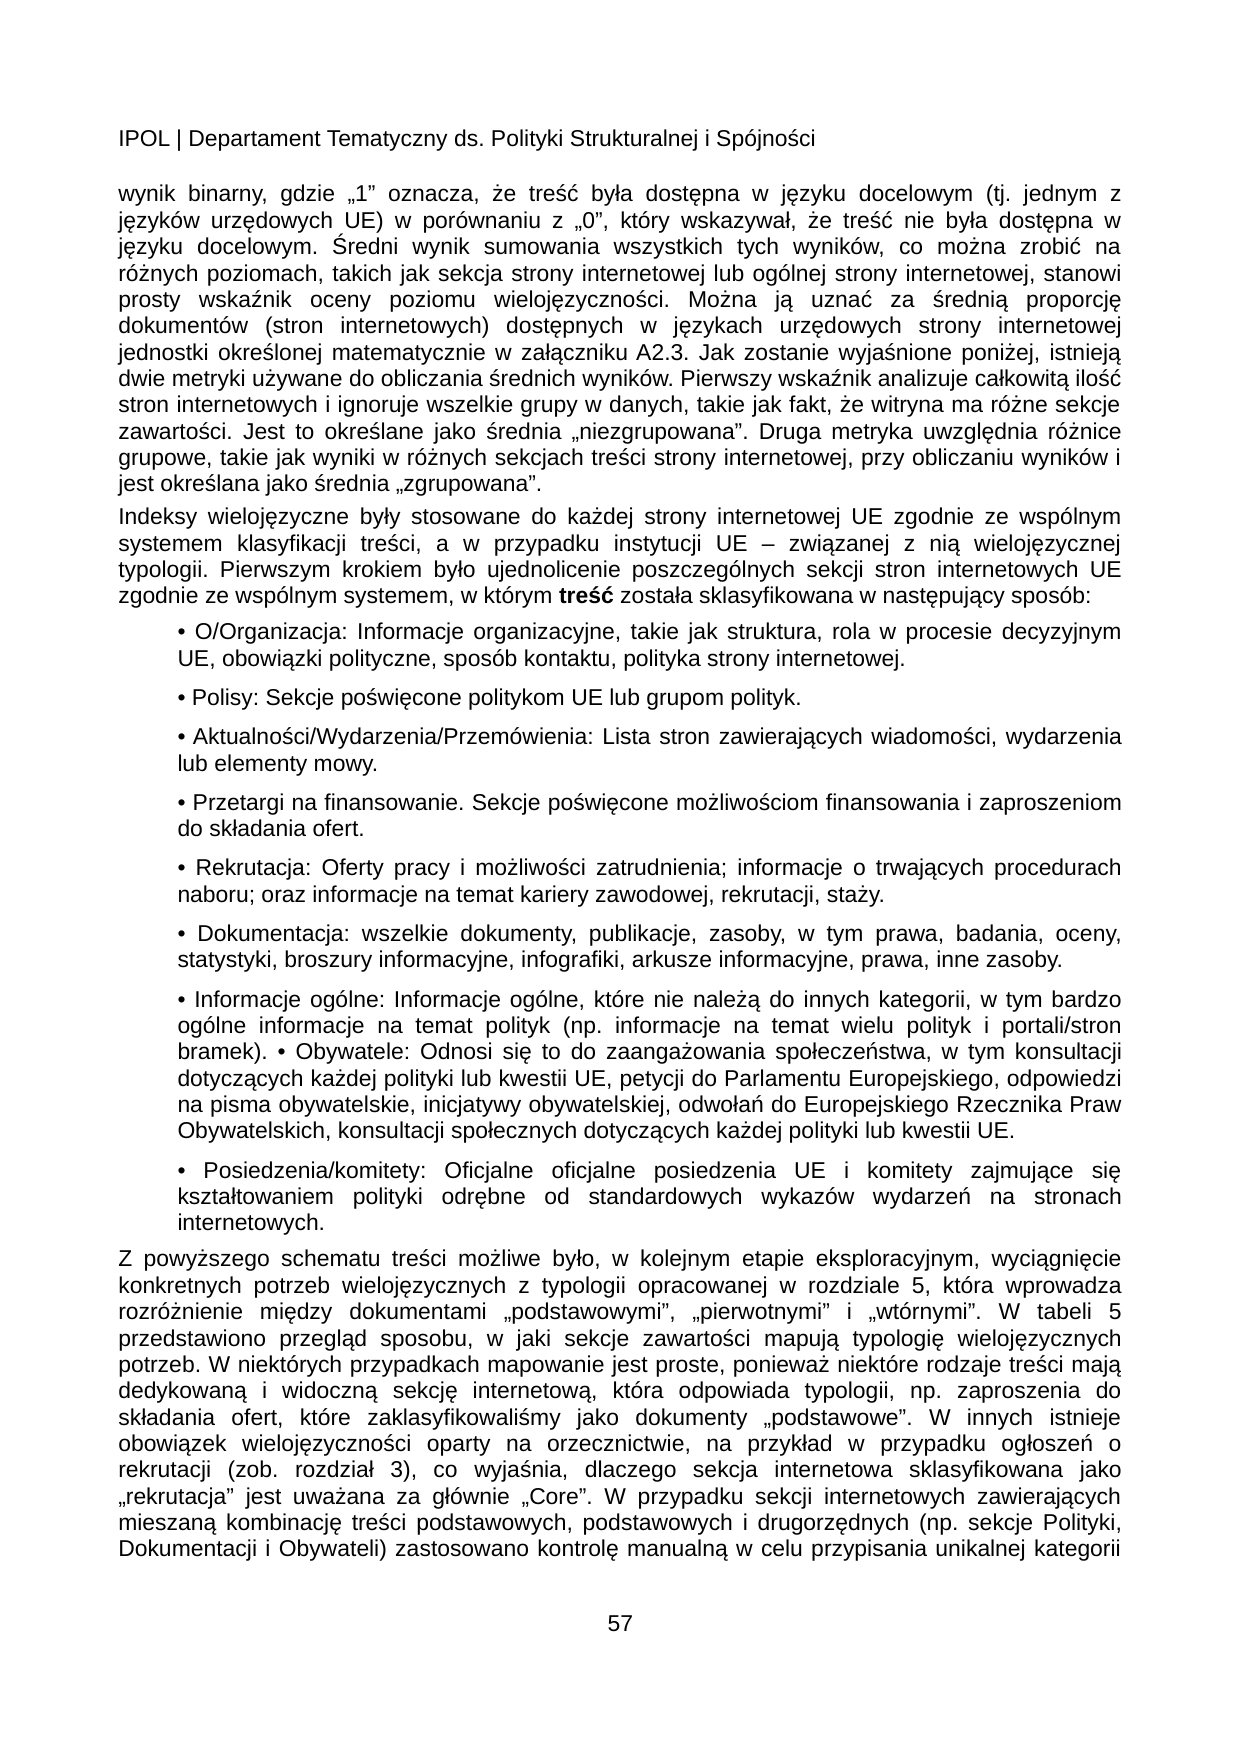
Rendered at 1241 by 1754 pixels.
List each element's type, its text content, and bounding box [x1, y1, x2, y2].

text • Rekrutacja: Oferty pracy i możliwości zatrudnienia; informacje o trwających procedurach naboru; oraz informacje na temat kariery zawodowej, rekrutacji, staży. [177, 854, 1122, 907]
text • Informacje ogólne: Informacje ogólne, które nie należą do innych kategorii, w tym bardzo ogólne informacje na temat polityk (np. informacje na temat wielu polityk i portali/stron bramek). • Obywatele: Odnosi się to do zaangażowania społeczeństwa, w tym konsultacji dotyczących każdej polityki lub kwestii UE, petycji do Parlamentu Europejskiego, odpowiedzi na pisma obywatelskie, inicjatywy obywatelskiej, odwołań do Europejskiego Rzecznika Praw Obywatelskich, konsultacji społecznych dotyczących każdej polityki lub kwestii UE. [177, 986, 1122, 1144]
text • Polisy: Sekcje poświęcone politykom UE lub grupom polityk. [177, 684, 1122, 710]
text Z powyższego schematu treści możliwe było, w kolejnym etapie eksploracyjnym, wyciągnięcie konkretnych potrzeb wielojęzycznych z typologii opracowanej w rozdziale 5, która wprowadza rozróżnienie między dokumentami „podstawowymi”, „pierwotnymi” i „wtórnymi”. W tabeli 5 przedstawiono przegląd sposobu, w jaki sekcje zawartości mapują typologię wielojęzycznych potrzeb. W niektórych przypadkach mapowanie jest proste, ponieważ niektóre rodzaje treści mają dedykowaną i widoczną sekcję internetową, która odpowiada typologii, np. zaproszenia do składania ofert, które zaklasyfikowaliśmy jako dokumenty „podstawowe”. W innych istnieje obowiązek wielojęzyczności oparty na orzecznictwie, na przykład w przypadku ogłoszeń o rekrutacji (zob. rozdział 3), co wyjaśnia, dlaczego sekcja internetowa sklasyfikowana jako „rekrutacja” jest uważana za głównie „Core”. W przypadku sekcji internetowych zawierających mieszaną kombinację treści podstawowych, podstawowych i drugorzędnych (np. sekcje Polityki, Dokumentacji i Obywateli) zastosowano kontrolę manualną w celu przypisania unikalnej kategorii [118, 1245, 1122, 1562]
text • Posiedzenia/komitety: Oficjalne oficjalne posiedzenia UE i komitety zajmujące się kształtowaniem polityki odrębne od standardowych wykazów wydarzeń na stronach internetowych. [177, 1157, 1122, 1236]
text • Aktualności/Wydarzenia/Przemówienia: Lista stron zawierających wiadomości, wydarzenia lub elementy mowy. [177, 723, 1122, 776]
text Indeksy wielojęzyczne były stosowane do każdej strony internetowej UE zgodnie ze wspólnym systemem klasyfikacji treści, a w przypadku instytucji UE – związanej z nią wielojęzycznej typologii. Pierwszym krokiem było ujednolicenie poszczególnych sekcji stron internetowych UE zgodnie ze wspólnym systemem, w którym treść została sklasyfikowana w następujący sposób: [118, 503, 1122, 608]
text • Przetargi na finansowanie. Sekcje poświęcone możliwościom finansowania i zaproszeniom do składania ofert. [177, 789, 1122, 841]
text • Dokumentacja: wszelkie dokumenty, publikacje, zasoby, w tym prawa, badania, oceny, statystyki, broszury informacyjne, infografiki, arkusze informacyjne, prawa, inne zasoby. [177, 920, 1122, 973]
text wynik binarny, gdzie „1” oznacza, że treść była dostępna w języku docelowym (tj. jednym z języków urzędowych UE) w porównaniu z „0”, który wskazywał, że treść nie była dostępna w języku docelowym. Średni wynik sumowania wszystkich tych wyników, co można zrobić na różnych poziomach, takich jak sekcja strony internetowej lub ogólnej strony internetowej, stanowi prosty wskaźnik oceny poziomu wielojęzyczności. Można ją uznać za średnią proporcję dokumentów (stron internetowych) dostępnych w językach urzędowych strony internetowej jednostki określonej matematycznie w załączniku A2.3. Jak zostanie wyjaśnione poniżej, istnieją dwie metryki używane do obliczania średnich wyników. Pierwszy wskaźnik analizuje całkowitą ilość stron internetowych i ignoruje wszelkie grupy w danych, takie jak fakt, że witryna ma różne sekcje zawartości. Jest to określane jako średnia „niezgrupowana”. Druga metryka uwzględnia różnice grupowe, takie jak wyniki w różnych sekcjach treści strony internetowej, przy obliczaniu wyników i jest określana jako średnia „zgrupowana”. [118, 180, 1122, 497]
text • O/Organizacja: Informacje organizacyjne, takie jak struktura, rola w procesie decyzyjnym UE, obowiązki polityczne, sposób kontaktu, polityka strony internetowej. [177, 618, 1122, 671]
